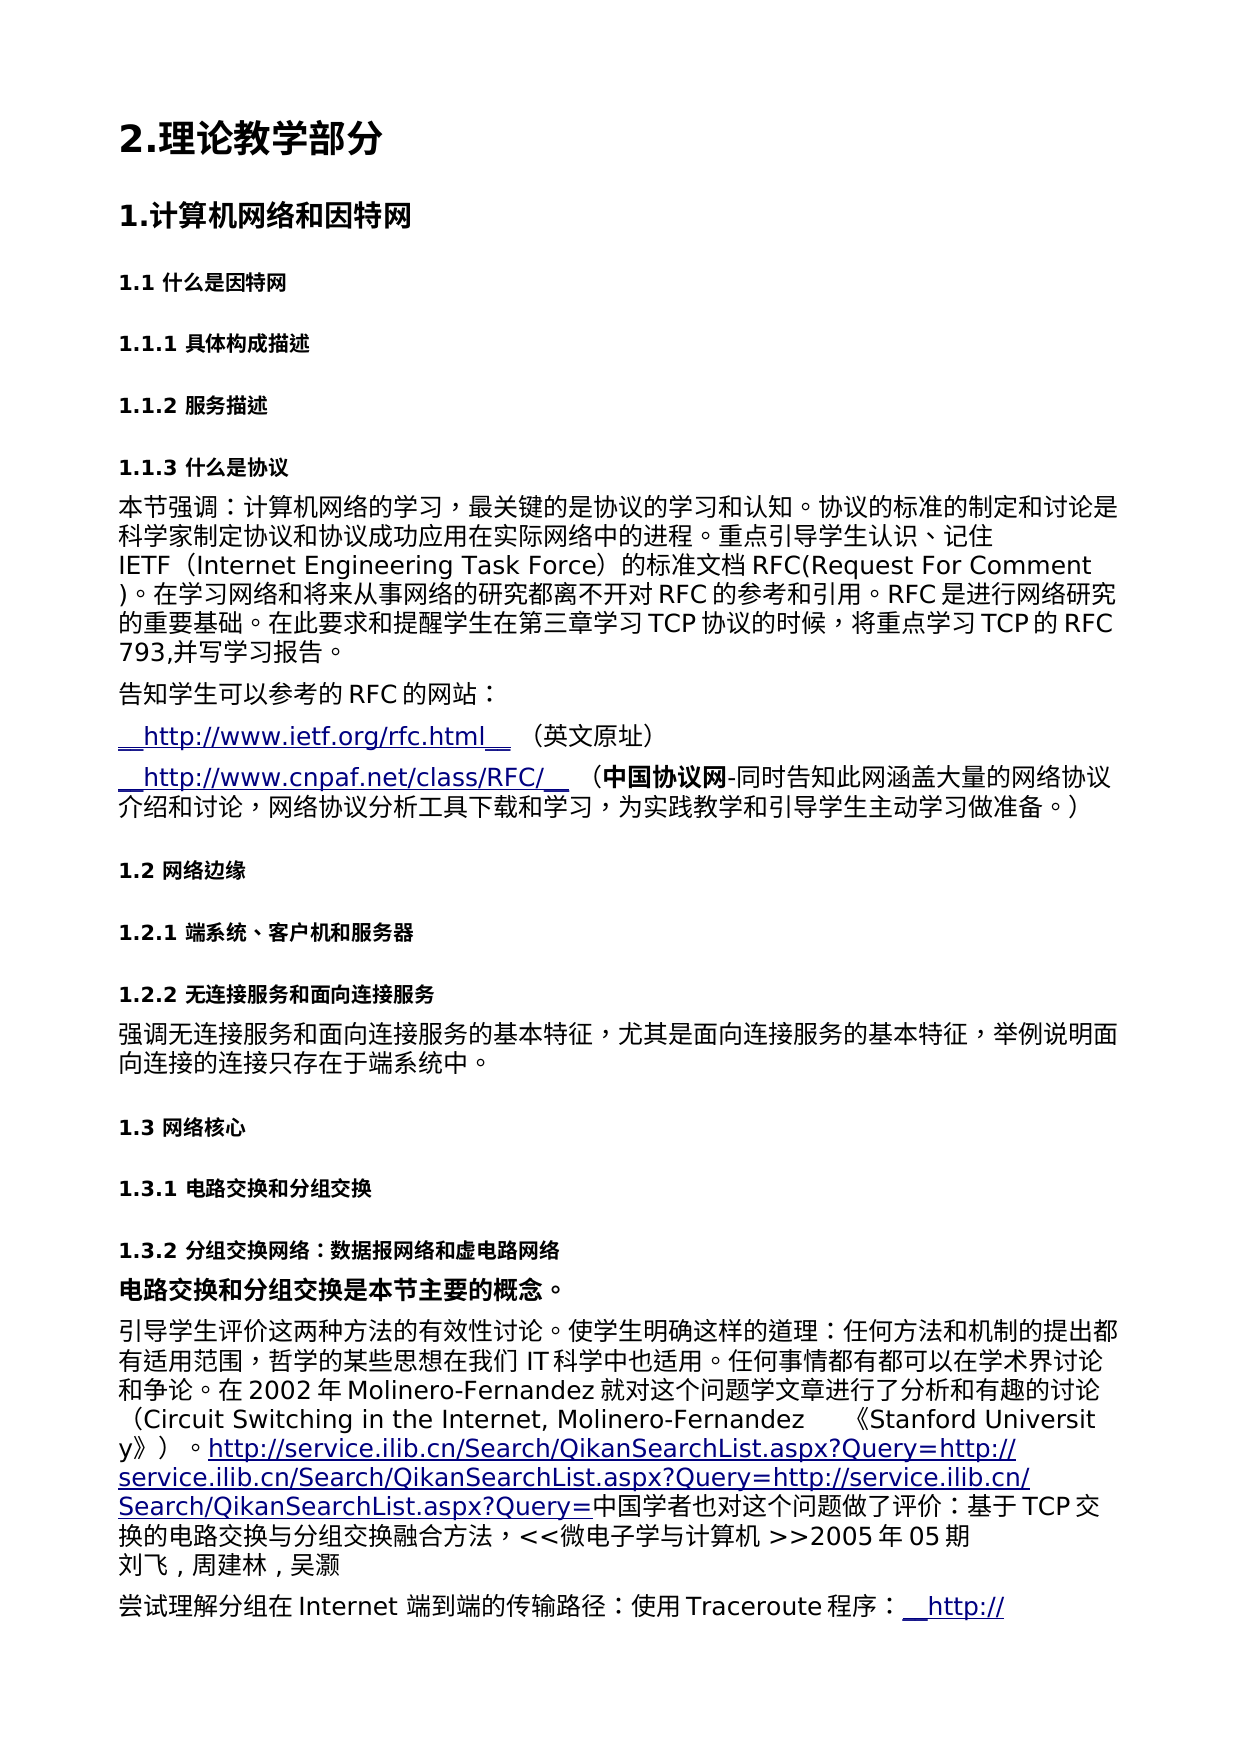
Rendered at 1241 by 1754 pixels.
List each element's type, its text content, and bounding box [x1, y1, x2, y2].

subtitle 1.计算机网络和因特网 [118, 199, 1122, 233]
text 告知学生可以参考的RFC的网站： [118, 680, 1122, 709]
subtitle 1.3 网络核心 [118, 1116, 1122, 1140]
text __http://www.ietf.org/rfc.html__ （英文原址） [118, 722, 1122, 751]
subtitle 1.1.1 具体构成描述 [118, 332, 1122, 357]
text 强调无连接服务和面向连接服务的基本特征，尤其是面向连接服务的基本特征，举例说明面向连接的连接只存在于端系统中。 [118, 1020, 1122, 1078]
subtitle 1.1.3 什么是协议 [118, 456, 1122, 480]
subtitle 1.1 什么是因特网 [118, 271, 1122, 295]
subtitle 1.1.2 服务描述 [118, 394, 1122, 418]
subtitle 1.2.1 端系统、客户机和服务器 [118, 921, 1122, 946]
text __http://www.cnpaf.net/class/RFC/__ （中国协议网-同时告知此网涵盖大量的网络协议介绍和讨论，网络协议分析工具下载和学习，为实践教学和引导学生主动学习做准备。） [118, 764, 1122, 822]
subtitle 1.3.1 电路交换和分组交换 [118, 1177, 1122, 1202]
subtitle 1.2.2 无连接服务和面向连接服务 [118, 983, 1122, 1007]
subtitle 2.理论教学部分 [118, 118, 1122, 162]
text 尝试理解分组在Internet 端到端的传输路径：使用Traceroute程序：__http:// [118, 1593, 1122, 1622]
subtitle 1.2 网络边缘 [118, 859, 1122, 884]
text 引导学生评价这两种方法的有效性讨论。使学生明确这样的道理：任何方法和机制的提出都有适用范围，哲学的某些思想在我们 IT科学中也适用。任何事情都有都可以在学术界讨论和争论。在2002年Molinero-Fernandez就对这个问题学文章进行了分析和有趣的讨论（Circuit Switching in the Internet, Molinero-Fernandez 《Stanford University》）。http://service.ilib.cn/Search/QikanSearchList.aspx?Query=http://service.ilib.cn/Search/QikanSearchList.aspx?Query=http://service.ilib.cn/Search/QikanSearchList.aspx?Query=中国学者也对这个问题做了评价：基于TCP交换的电路交换与分组交换融合方法，<<微电子学与计算机 >>2005年05期 刘飞 , 周建林 , 吴灏 [118, 1318, 1122, 1580]
subtitle 1.3.2 分组交换网络：数据报网络和虚电路网络 [118, 1239, 1122, 1263]
text 电路交换和分组交换是本节主要的概念。 [118, 1276, 1122, 1305]
text 本节强调：计算机网络的学习，最关键的是协议的学习和认知。协议的标准的制定和讨论是科学家制定协议和协议成功应用在实际网络中的进程。重点引导学生认识、记住IETF（Internet Engineering Task Force）的标准文档RFC(Request For Comment)。在学习网络和将来从事网络的研究都离不开对RFC的参考和引用。RFC是进行网络研究的重要基础。在此要求和提醒学生在第三章学习TCP协议的时候，将重点学习TCP的RFC 793,并写学习报告。 [118, 493, 1122, 668]
